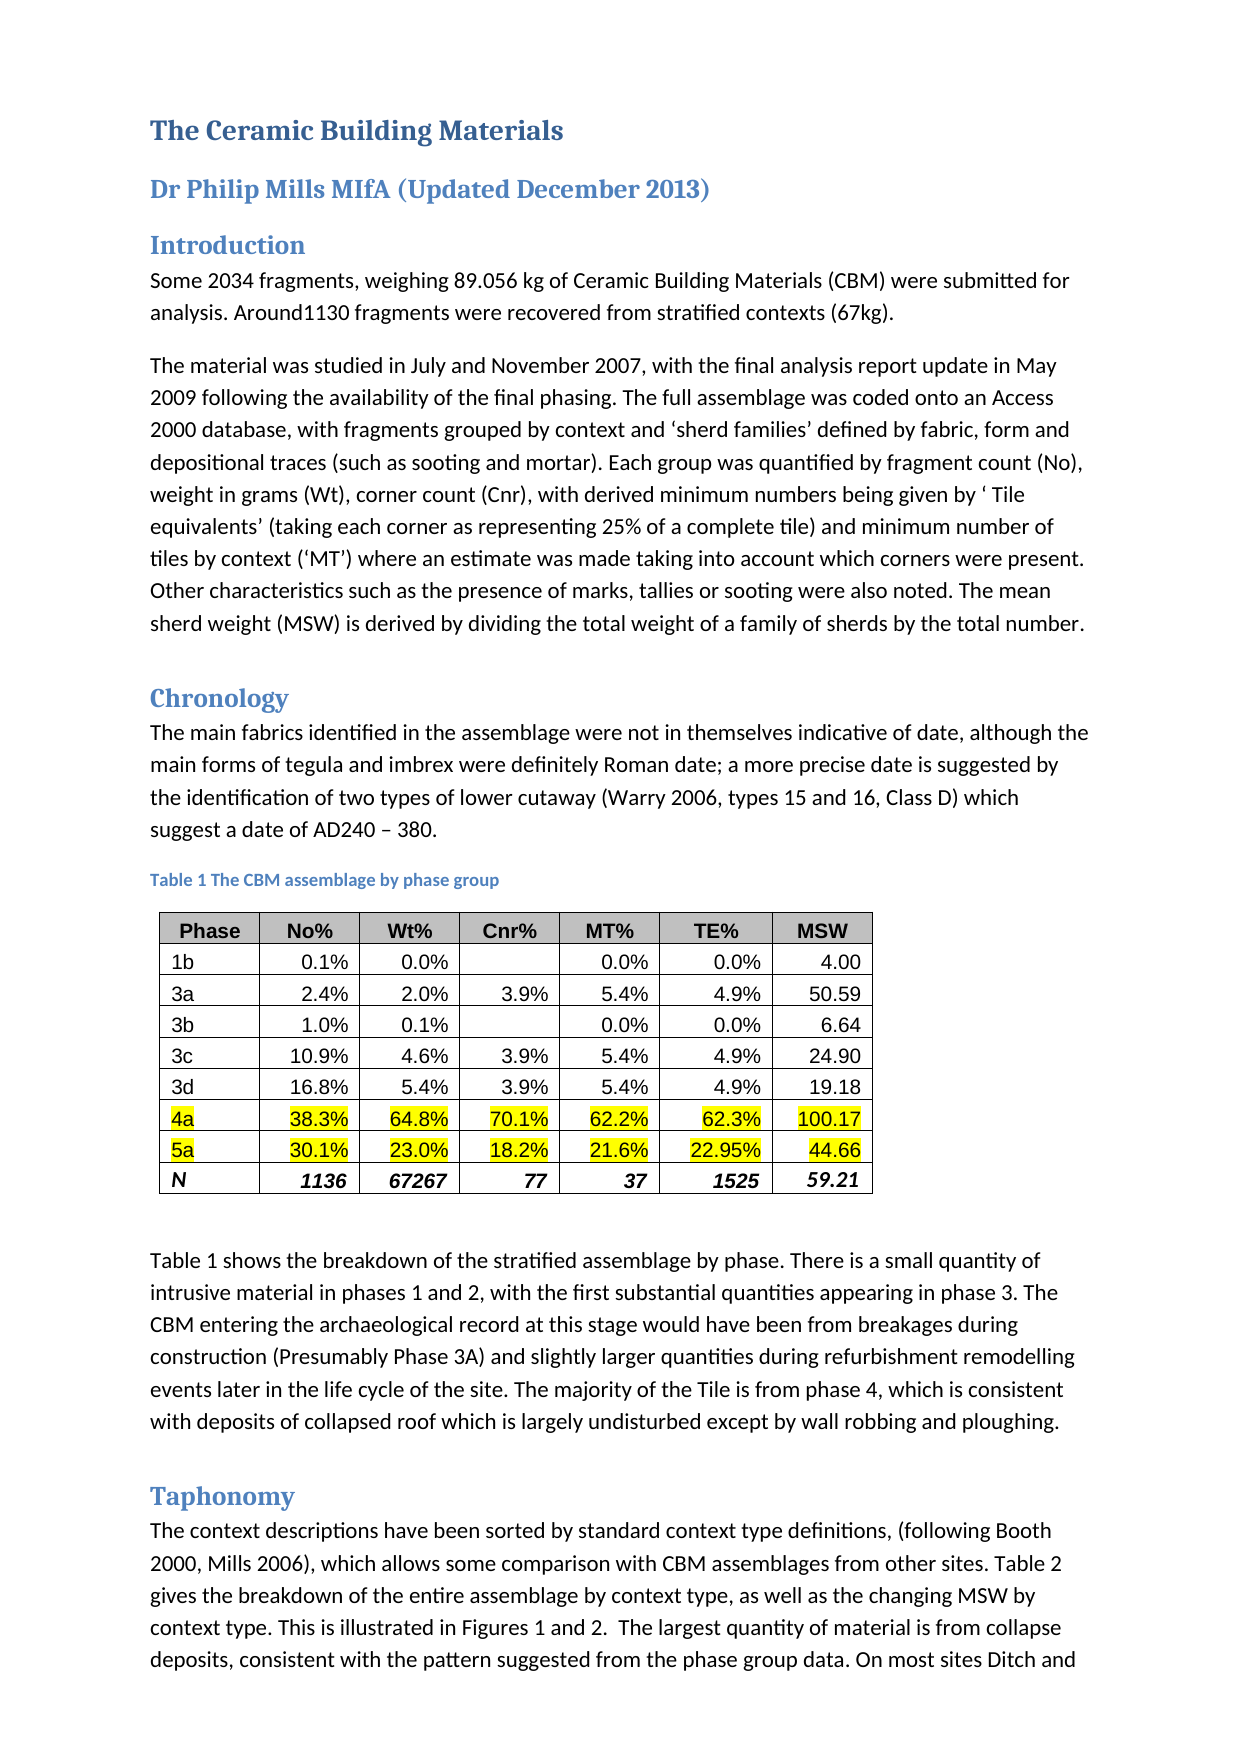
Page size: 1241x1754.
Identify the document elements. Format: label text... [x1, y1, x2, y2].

subtitle Introduction [150, 230, 1093, 261]
table_cell 59.21 [773, 1163, 872, 1193]
text The main fabrics identified in the assemblage were not in themselves indicative of date, although the main forms of tegula and imbrex were definitely Roman date; a more precise date is suggested by the identification of two types of lower cutaway (Warry 2006, types 15 and 16, Class D) which suggest a date of AD240 – 380. [150, 718, 1093, 843]
table_cell 18.2% [460, 1131, 559, 1162]
table_cell 50.59 [773, 975, 872, 1005]
table_cell [460, 944, 559, 974]
table_cell 5a [160, 1131, 259, 1162]
table_cell 70.1% [460, 1100, 559, 1130]
table_header No% [260, 913, 359, 943]
table_cell 4.9% [660, 1038, 772, 1068]
table_cell 0.0% [660, 1006, 772, 1037]
table_cell 3c [160, 1038, 259, 1068]
table_cell 5.4% [560, 975, 659, 1005]
table_cell 0.0% [560, 1006, 659, 1037]
table_cell 4.9% [660, 975, 772, 1005]
table_cell 0.0% [360, 944, 459, 974]
text Table 1 shows the breakdown of the stratified assemblage by phase. There is a small quantity of intrusive material in phases 1 and 2, with the first substantial quantities appearing in phase 3. The CBM entering the archaeological record at this stage would have been from breakages during construction (Presumably Phase 3A) and slightly larger quantities during refurbishment remodelling events later in the life cycle of the site. The majority of the Tile is from phase 4, which is consistent with deposits of collapsed roof which is largely undisturbed except by wall robbing and ploughing. [150, 1246, 1093, 1435]
table_cell 38.3% [260, 1100, 359, 1130]
table_cell 3.9% [460, 975, 559, 1005]
table_header TE% [660, 913, 772, 943]
text The material was studied in July and November 2007, with the final analysis report update in May 2009 following the availability of the final phasing. The full assemblage was coded onto an Access 2000 database, with fragments grouped by context and ‘sherd families’ defined by fabric, form and depositional traces (such as sooting and mortar). Each group was quantified by fragment count (No), weight in grams (Wt), corner count (Cnr), with derived minimum numbers being given by ‘ Tile equivalents’ (taking each corner as representing 25% of a complete tile) and minimum number of tiles by context (‘MT’) where an estimate was made taking into account which corners were present. Other characteristics such as the presence of marks, tallies or sooting were also noted. The mean sherd weight (MSW) is derived by dividing the total weight of a family of sherds by the total number. [150, 351, 1093, 637]
table_cell 3a [160, 975, 259, 1005]
table_cell 64.8% [360, 1100, 459, 1130]
table_cell 3.9% [460, 1069, 559, 1099]
table_cell 30.1% [260, 1131, 359, 1162]
table_cell 5.4% [360, 1069, 459, 1099]
table_header MSW [773, 913, 872, 943]
table_cell 2.4% [260, 975, 359, 1005]
table_cell 0.1% [360, 1006, 459, 1037]
table_cell 1.0% [260, 1006, 359, 1037]
table_cell [460, 1006, 559, 1037]
table_cell N [160, 1163, 259, 1193]
table_cell 67267 [360, 1163, 459, 1193]
table_cell 6.64 [773, 1006, 872, 1037]
subtitle The Ceramic Building Materials [150, 114, 1093, 148]
table_cell 19.18 [773, 1069, 872, 1099]
text Some 2034 fragments, weighing 89.056 kg of Ceramic Building Materials (CBM) were submitted for analysis. Around1130 fragments were recovered from stratified contexts (67kg). [150, 266, 1093, 326]
table_cell 62.3% [660, 1100, 772, 1130]
table_cell 2.0% [360, 975, 459, 1005]
table_cell 4a [160, 1100, 259, 1130]
table_header Wt% [360, 913, 459, 943]
table_header Cnr% [460, 913, 559, 943]
table_cell 16.8% [260, 1069, 359, 1099]
table_cell 100.17 [773, 1100, 872, 1130]
table_cell 10.9% [260, 1038, 359, 1068]
table_cell 0.1% [260, 944, 359, 974]
subtitle Dr Philip Mills MIfA (Updated December 2013) [150, 174, 1093, 205]
table_cell 5.4% [560, 1038, 659, 1068]
table_cell 44.66 [773, 1131, 872, 1162]
subtitle Taphonomy [150, 1481, 1093, 1512]
table_cell 3d [160, 1069, 259, 1099]
table_cell 1b [160, 944, 259, 974]
table_cell 0.0% [660, 944, 772, 974]
text The context descriptions have been sorted by standard context type definitions, (following Booth 2000, Mills 2006), which allows some comparison with CBM assemblages from other sites. Table 2 gives the breakdown of the entire assemblage by context type, as well as the changing MSW by context type. This is illustrated in Figures 1 and 2. The largest quantity of material is from collapse deposits, consistent with the pattern suggested from the phase group data. On most sites Ditch and [150, 1516, 1093, 1673]
table_cell 1525 [660, 1163, 772, 1193]
subtitle Chronology [150, 683, 1093, 714]
table_cell 21.6% [560, 1131, 659, 1162]
table_cell 3b [160, 1006, 259, 1037]
table_cell 24.90 [773, 1038, 872, 1068]
table_cell 5.4% [560, 1069, 659, 1099]
table_header MT% [560, 913, 659, 943]
table_cell 22.95% [660, 1131, 772, 1162]
table_cell 23.0% [360, 1131, 459, 1162]
table_cell 62.2% [560, 1100, 659, 1130]
table_cell 4.00 [773, 944, 872, 974]
table_cell 3.9% [460, 1038, 559, 1068]
table_cell 0.0% [560, 944, 659, 974]
table_cell 4.6% [360, 1038, 459, 1068]
table_cell 37 [560, 1163, 659, 1193]
table_header Phase [160, 913, 259, 943]
table_cell 1136 [260, 1163, 359, 1193]
table_cell 77 [460, 1163, 559, 1193]
text Table 1 The CBM assemblage by phase group [150, 868, 1093, 891]
table_cell 4.9% [660, 1069, 772, 1099]
